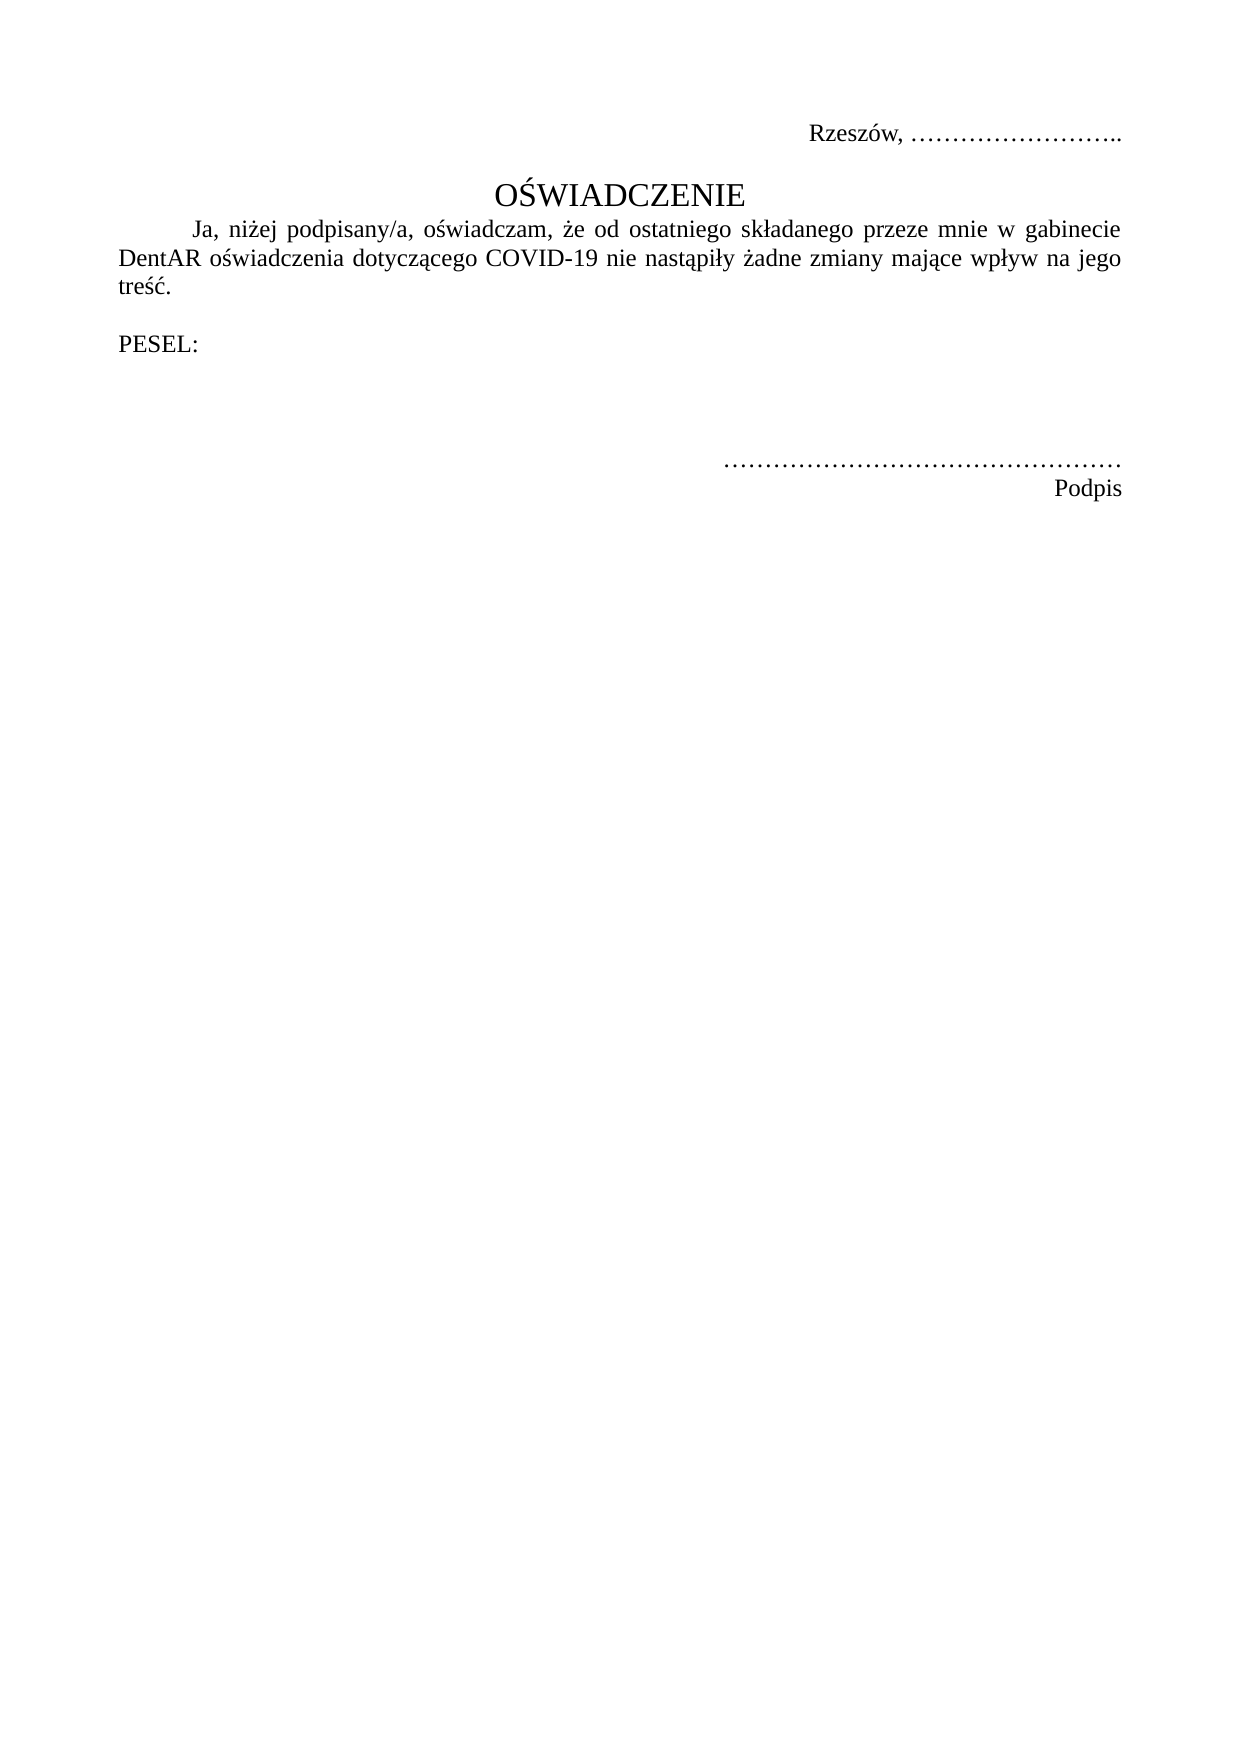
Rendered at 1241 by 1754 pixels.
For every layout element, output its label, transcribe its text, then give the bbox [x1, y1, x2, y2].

text Ja, niżej podpisany/a, oświadczam, że od ostatniego składanego przeze mnie w gabinecie DentAR oświadczenia dotyczącego COVID-19 nie nastąpiły żadne zmiany mające wpływ na jego treść. [118, 214, 1122, 300]
text Rzeszów, …………………….. [118, 118, 1122, 147]
text Podpis [118, 473, 1122, 501]
text OŚWIADCZENIE [118, 176, 1122, 214]
text ………………………………………… [118, 444, 1122, 473]
text PESEL: [118, 329, 1122, 358]
